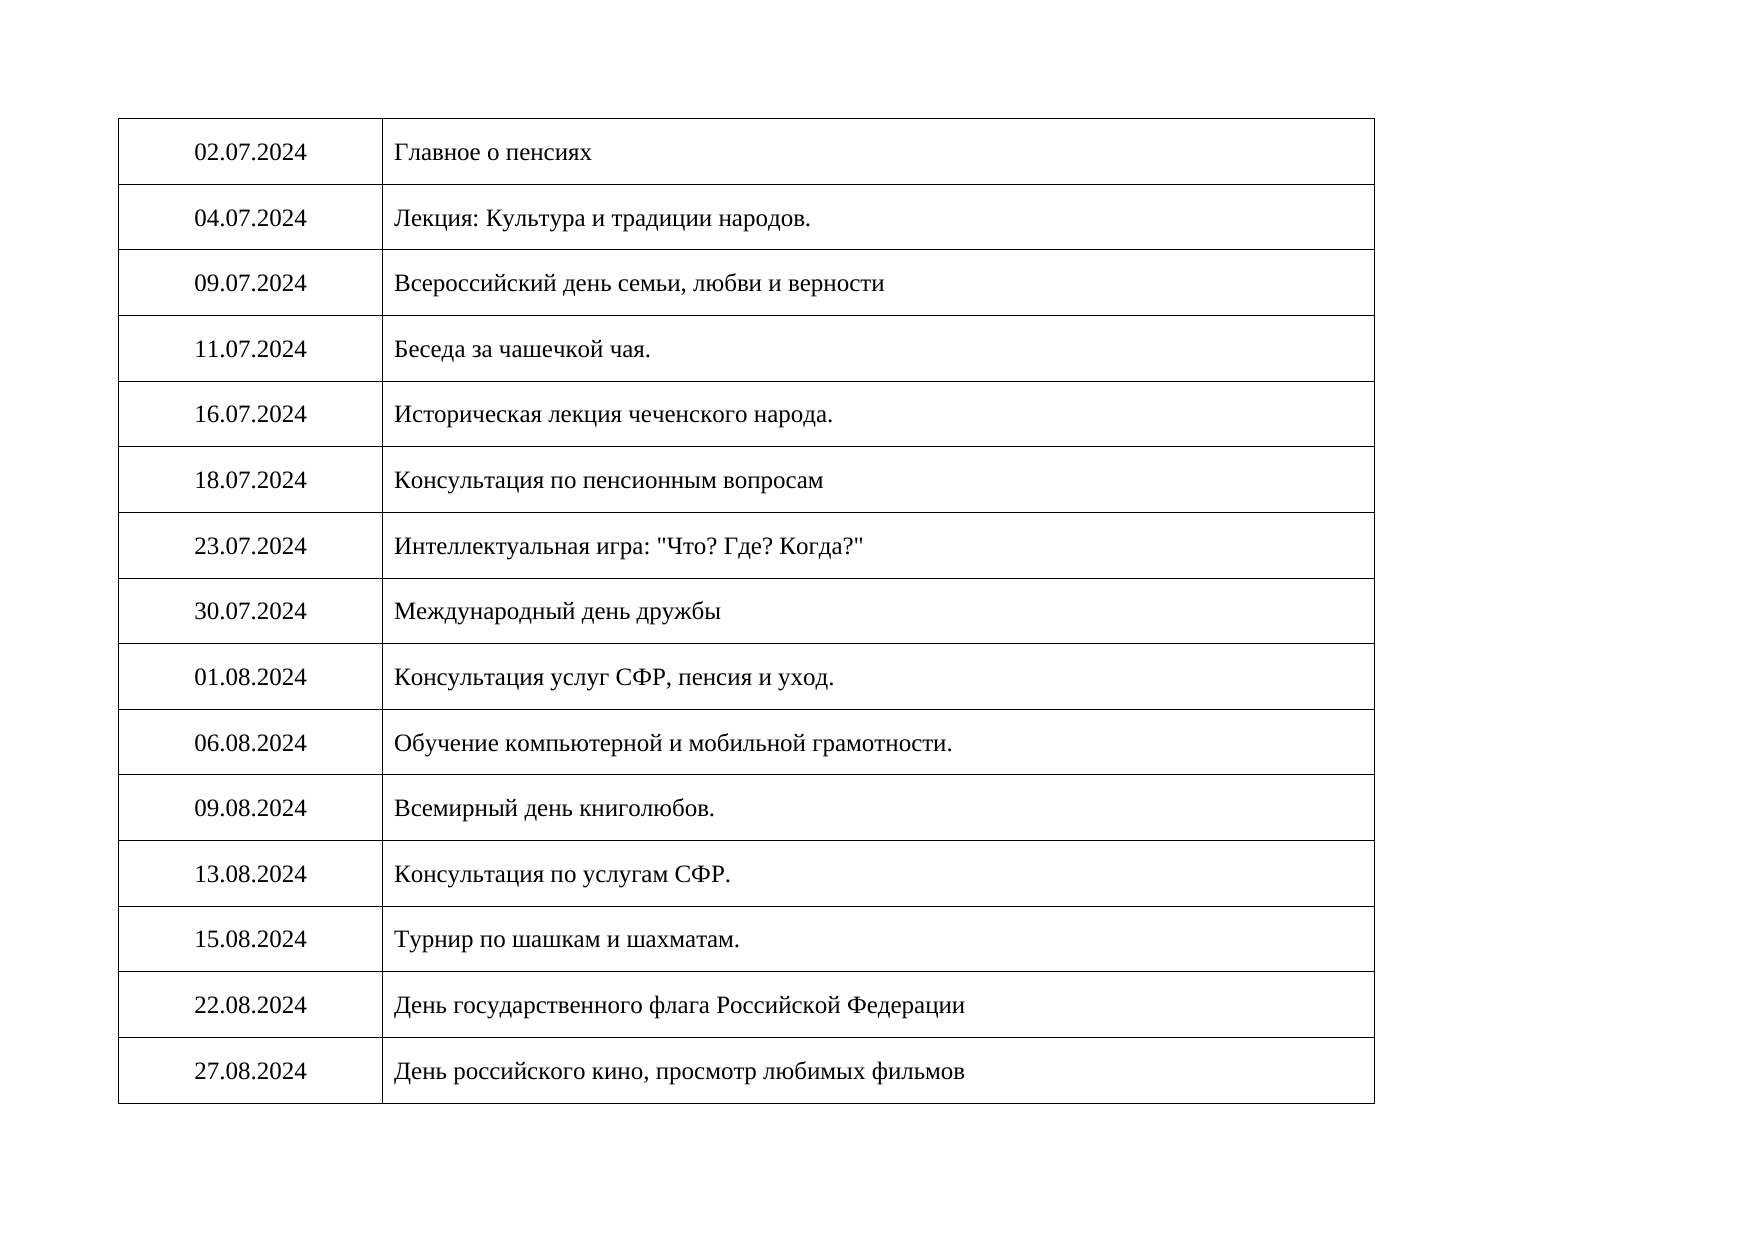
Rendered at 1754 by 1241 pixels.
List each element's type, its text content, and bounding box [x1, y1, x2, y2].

table_cell 09.07.2024 [119, 250, 382, 315]
table_cell 01.08.2024 [119, 644, 382, 709]
table_cell 06.08.2024 [119, 710, 382, 774]
table_cell 02.07.2024 [119, 119, 382, 184]
table_cell Всемирный день книголюбов. [383, 775, 1374, 840]
table_cell Консультация услуг СФР, пенсия и уход. [383, 644, 1374, 709]
table_cell Беседа за чашечкой чая. [383, 316, 1374, 381]
table_cell Международный день дружбы [383, 579, 1374, 643]
table_cell Интеллектуальная игра: "Что? Где? Когда?" [383, 513, 1374, 577]
table_cell 30.07.2024 [119, 579, 382, 643]
table_cell Консультация по пенсионным вопросам [383, 447, 1374, 512]
table_cell 16.07.2024 [119, 382, 382, 446]
table_cell 09.08.2024 [119, 775, 382, 840]
table_cell 18.07.2024 [119, 447, 382, 512]
table_cell День государственного флага Российской Федерации [383, 972, 1374, 1037]
table_cell 23.07.2024 [119, 513, 382, 577]
table_cell 27.08.2024 [119, 1038, 382, 1102]
table_cell Лекция: Культура и традиции народов. [383, 185, 1374, 249]
table_cell 22.08.2024 [119, 972, 382, 1037]
table_cell 11.07.2024 [119, 316, 382, 381]
table_cell Главное о пенсиях [383, 119, 1374, 184]
table_cell Турнир по шашкам и шахматам. [383, 907, 1374, 971]
table_cell 15.08.2024 [119, 907, 382, 971]
table_cell 13.08.2024 [119, 841, 382, 906]
table_cell Консультация по услугам СФР. [383, 841, 1374, 906]
table_cell День российского кино, просмотр любимых фильмов [383, 1038, 1374, 1102]
table_cell Всероссийский день семьи, любви и верности [383, 250, 1374, 315]
table_cell 04.07.2024 [119, 185, 382, 249]
table_cell Историческая лекция чеченского народа. [383, 382, 1374, 446]
table_cell Обучение компьютерной и мобильной грамотности. [383, 710, 1374, 774]
